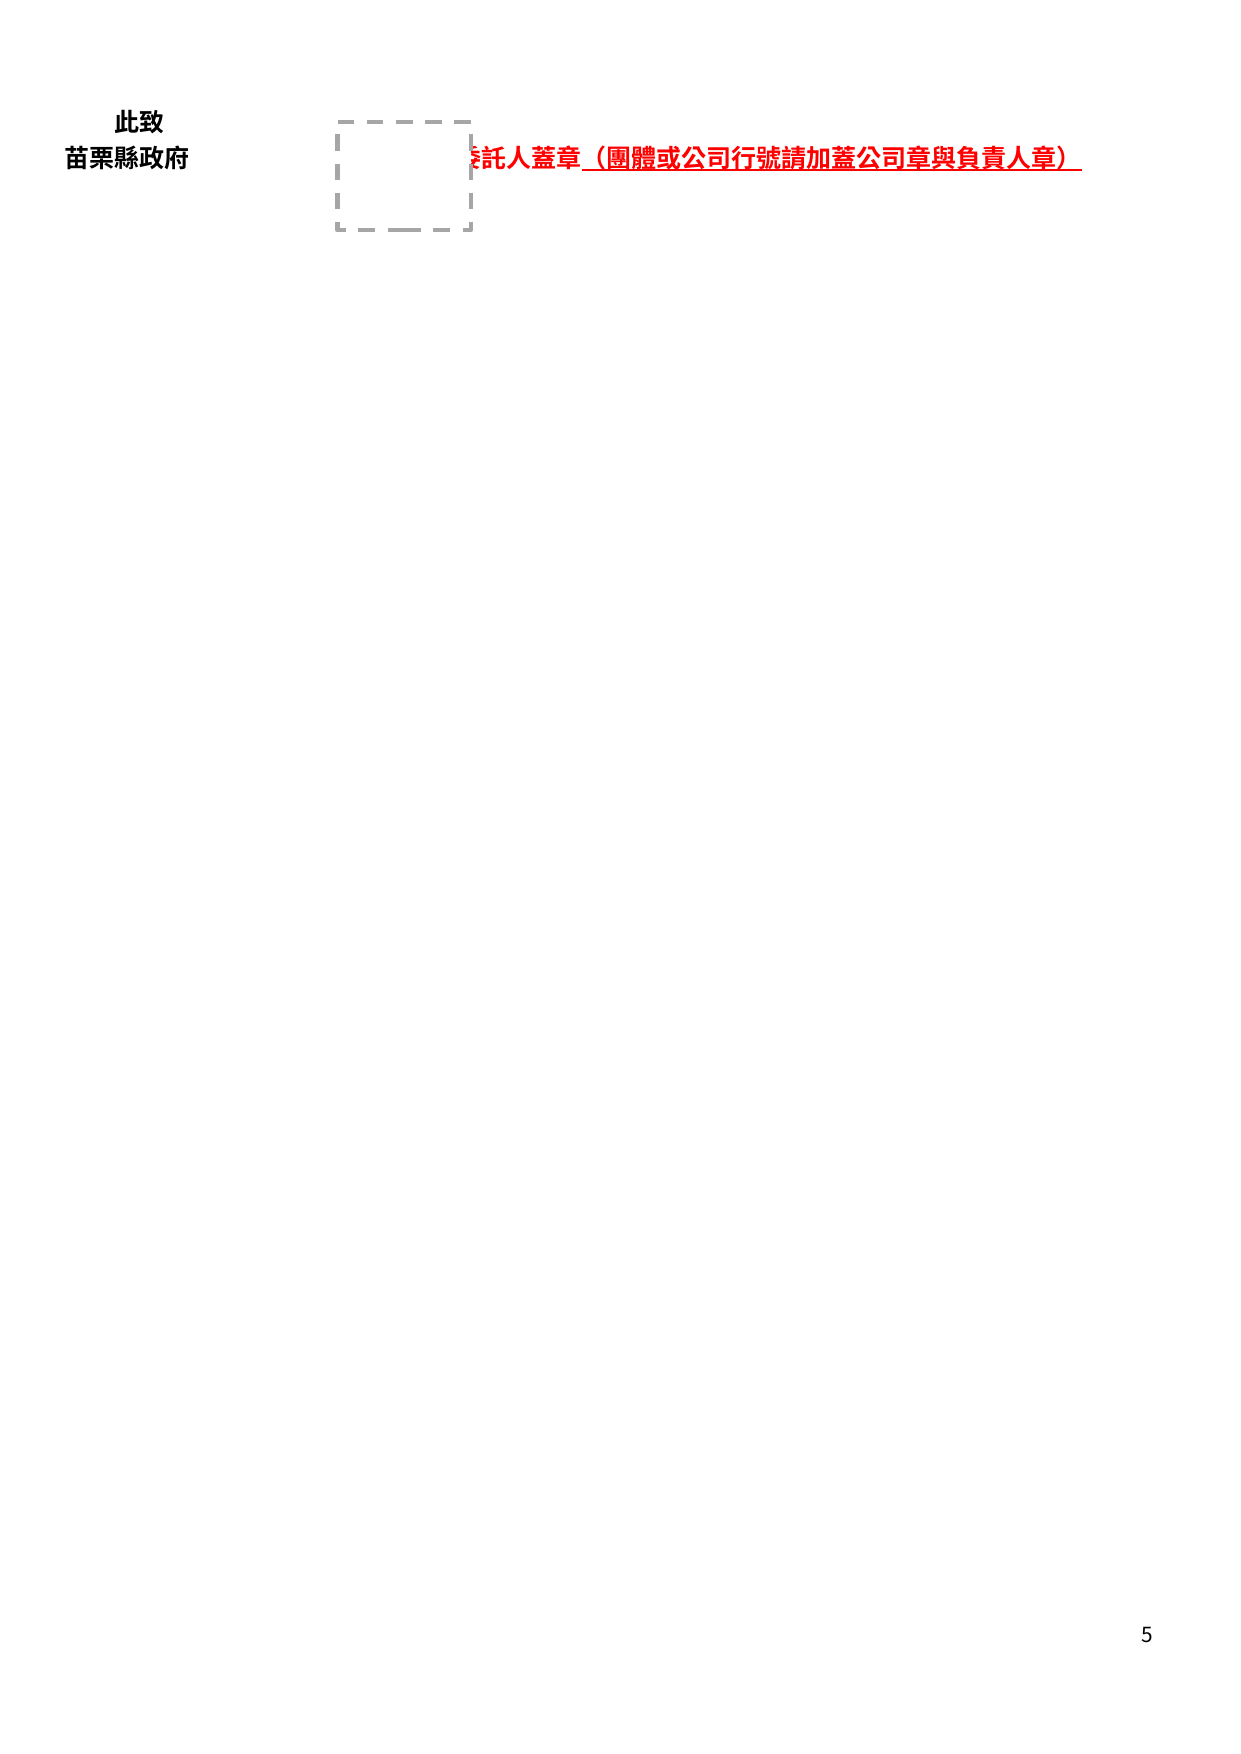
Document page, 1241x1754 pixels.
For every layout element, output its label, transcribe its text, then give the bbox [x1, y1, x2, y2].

text 苗栗縣政府 委託人蓋章（團體或公司行號請加蓋公司章與負責人章） [64, 138, 337, 174]
text 苗栗縣政府 委託人蓋章（團體或公司行號請加蓋公司章與負責人章） [471, 138, 1153, 174]
text 此致 [64, 102, 1153, 138]
